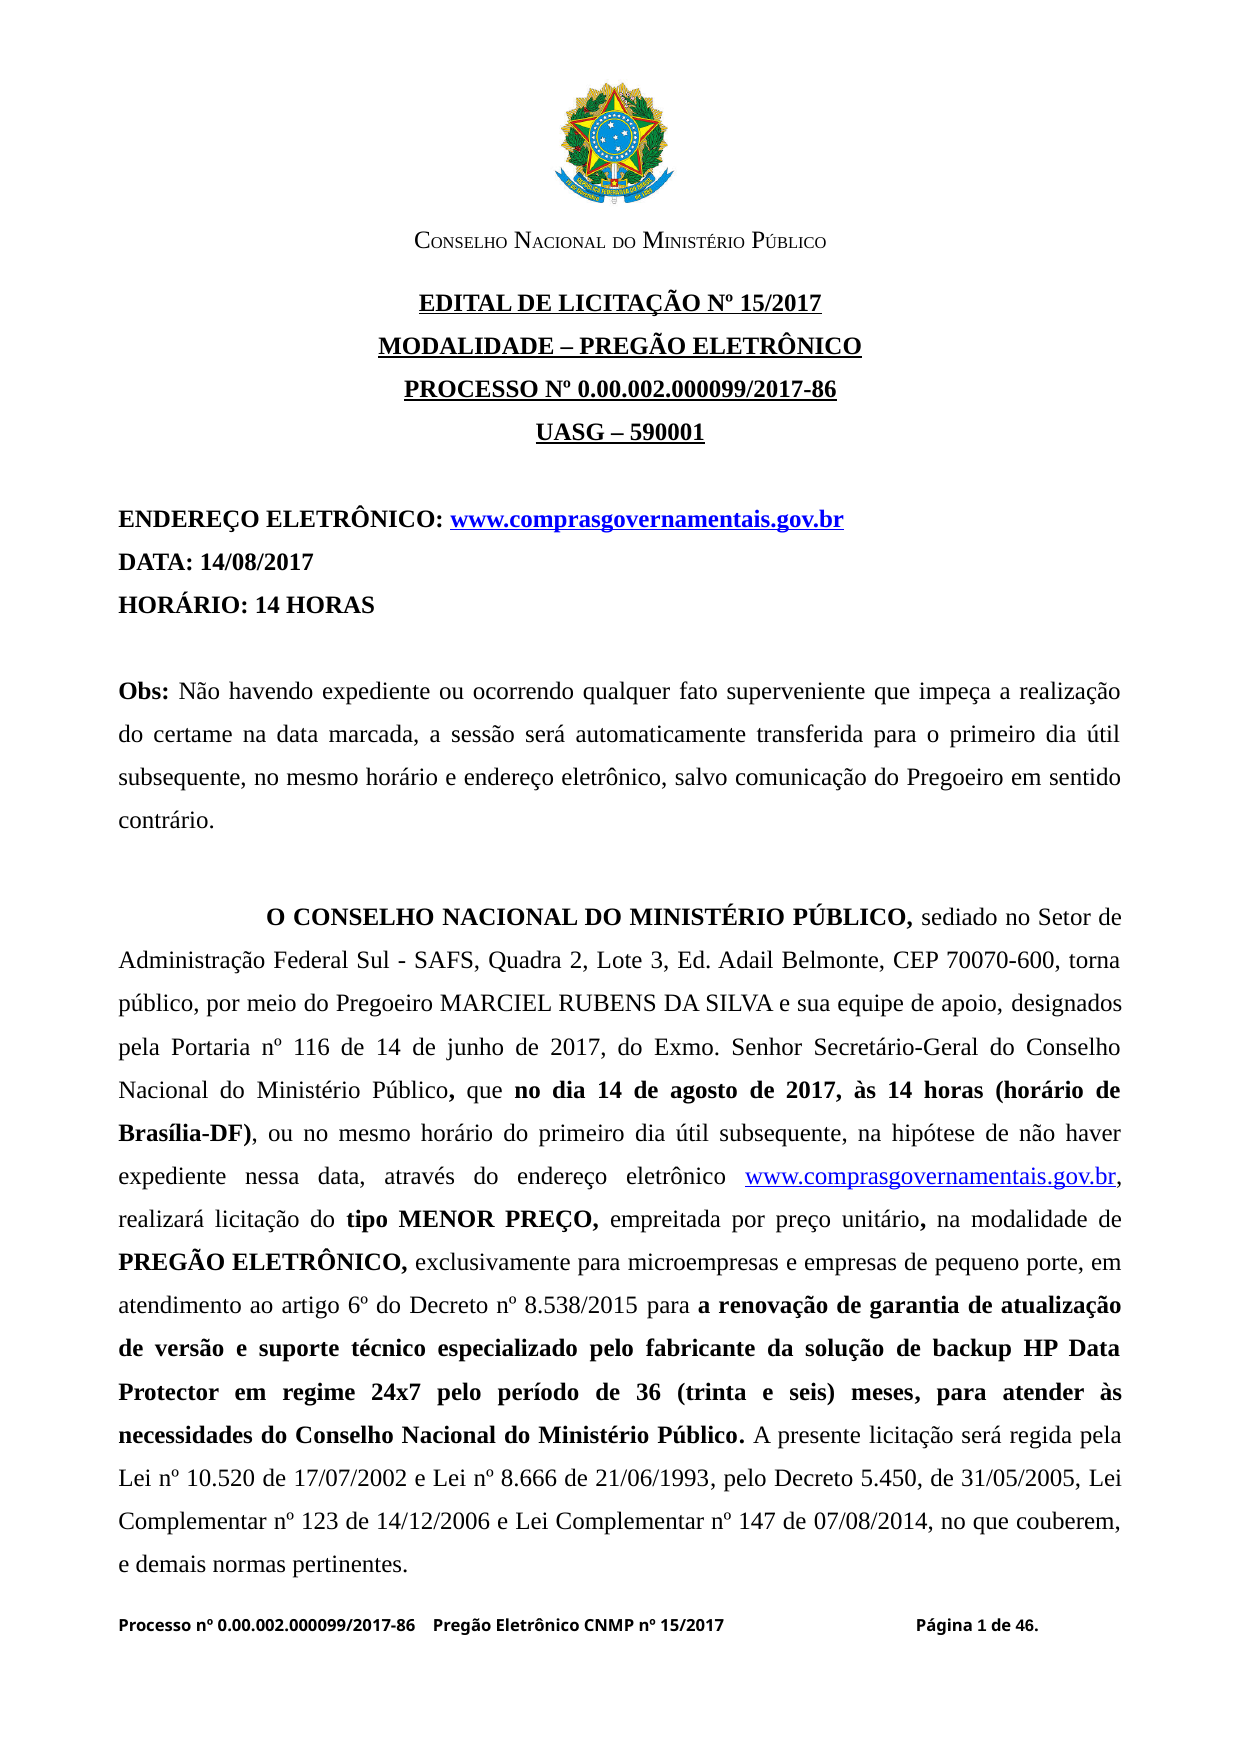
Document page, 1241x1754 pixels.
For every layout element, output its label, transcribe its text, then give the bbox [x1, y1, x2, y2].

text UASG – 590001 [118, 417, 1122, 446]
text DATA: 14/08/2017 [118, 547, 1122, 576]
text MODALIDADE – PREGÃO ELETRÔNICO [118, 331, 1122, 360]
text PROCESSO Nº 0.00.002.000099/2017-86 [118, 374, 1122, 403]
text ENDEREÇO ELETRÔNICO: www.comprasgovernamentais.gov.br [118, 504, 1122, 532]
text Obs: Não havendo expediente ou ocorrendo qualquer fato superveniente que impeça a realização do certame na data marcada, a sessão será automaticamente transferida para o primeiro dia útil subsequente, no mesmo horário e endereço eletrônico, salvo comunicação do Pregoeiro em sentido contrário. [118, 676, 1122, 834]
text O CONSELHO NACIONAL DO MINISTÉRIO PÚBLICO, sediado no Setor de Administração Federal Sul - SAFS, Quadra 2, Lote 3, Ed. Adail Belmonte, CEP 70070-600, torna público, por meio do Pregoeiro MARCIEL RUBENS DA SILVA e sua equipe de apoio, designados pela Portaria nº 116 de 14 de junho de 2017, do Exmo. Senhor Secretário-Geral do Conselho Nacional do Ministério Público, que no dia 14 de agosto de 2017, às 14 horas (horário de Brasília-DF), ou no mesmo horário do primeiro dia útil subsequente, na hipótese de não haver expediente nessa data, através do endereço eletrônico www.comprasgovernamentais.gov.br, realizará licitação do tipo MENOR PREÇO, empreitada por preço unitário, na modalidade de PREGÃO ELETRÔNICO, exclusivamente para microempresas e empresas de pequeno porte, em atendimento ao artigo 6º do Decreto nº 8.538/2015 para a renovação de garantia de atualização de versão e suporte técnico especializado pelo fabricante da solução de backup HP Data Protector em regime 24x7 pelo período de 36 (trinta e seis) meses, para atender às necessidades do Conselho Nacional do Ministério Público. A presente licitação será regida pela Lei nº 10.520 de 17/07/2002 e Lei nº 8.666 de 21/06/1993, pelo Decreto 5.450, de 31/05/2005, Lei Complementar nº 123 de 14/12/2006 e Lei Complementar nº 147 de 07/08/2014, no que couberem, e demais normas pertinentes. [118, 902, 1122, 1578]
text HORÁRIO: 14 HORAS [118, 590, 1122, 619]
text EDITAL DE LICITAÇÃO Nº 15/2017 [118, 288, 1122, 317]
